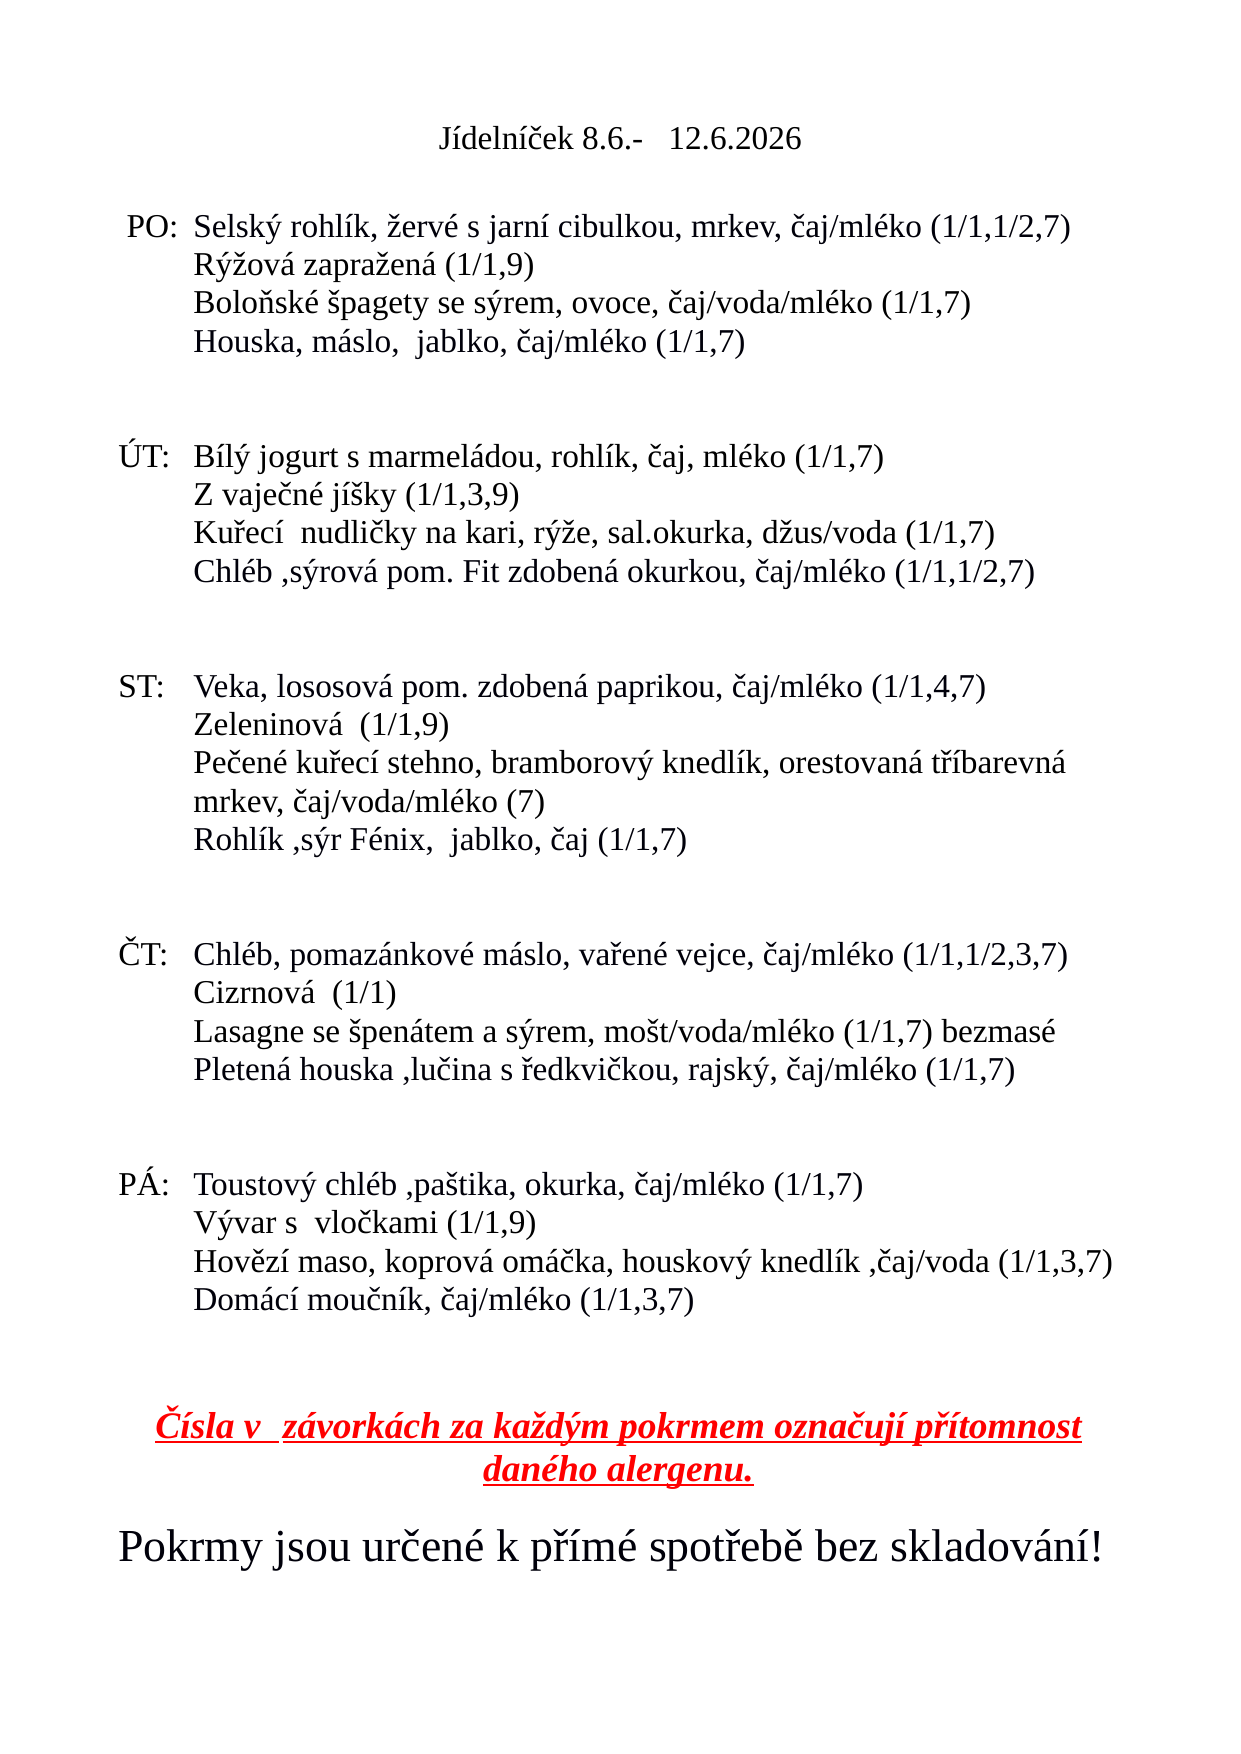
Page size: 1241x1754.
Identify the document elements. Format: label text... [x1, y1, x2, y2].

table_cell [186, 1088, 1151, 1164]
table_cell [186, 858, 1151, 934]
table_cell [111, 1049, 186, 1087]
table_cell Zeleninová (1/1,9) [186, 704, 1151, 742]
table_cell [111, 743, 186, 819]
table_cell [111, 1279, 186, 1317]
table_cell Domácí moučník, čaj/mléko (1/1,3,7) [186, 1279, 1151, 1317]
table_cell [111, 819, 186, 857]
table_cell Z vaječné jíšky (1/1,3,9) [186, 474, 1151, 512]
table_cell [111, 1088, 186, 1164]
table_cell Boloňské špagety se sýrem, ovoce, čaj/voda/mléko (1/1,7) [186, 283, 1151, 321]
table_cell Houska, máslo, jablko, čaj/mléko (1/1,7) [186, 321, 1151, 359]
table_cell Lasagne se špenátem a sýrem, mošt/voda/mléko (1/1,7) bezmasé [186, 1011, 1151, 1049]
table_cell Hovězí maso, koprová omáčka, houskový knedlík ,čaj/voda (1/1,3,7) [186, 1241, 1151, 1279]
table_cell [111, 973, 186, 1011]
table_cell Toustový chléb ,paštika, okurka, čaj/mléko (1/1,7) [186, 1164, 1151, 1202]
table_header Selský rohlík, žervé s jarní cibulkou, mrkev, čaj/mléko (1/1,1/2,7) [186, 206, 1151, 244]
table_cell ČT: [111, 934, 186, 972]
table_cell [111, 704, 186, 742]
table_cell [111, 513, 186, 551]
table_cell [111, 1011, 186, 1049]
table_cell [186, 359, 1151, 436]
table_cell [111, 474, 186, 512]
table_cell ST: [111, 666, 186, 704]
table_cell [111, 1241, 186, 1279]
table_cell Rohlík ,sýr Fénix, jablko, čaj (1/1,7) [186, 819, 1151, 857]
table_cell Pečené kuřecí stehno, bramborový knedlík, orestovaná tříbarevná mrkev, čaj/voda/mléko (7) [186, 743, 1151, 819]
table_cell ÚT: [111, 436, 186, 474]
table_header PO: [111, 206, 186, 359]
table_cell [111, 551, 186, 589]
text Čísla v závorkách za každým pokrmem označují přítomnost daného alergenu. [118, 1404, 1122, 1490]
table_cell [111, 359, 186, 436]
text Jídelníček 8.6.- 12.6.2026 [118, 118, 1122, 156]
table_cell Kuřecí nudličky na kari, rýže, sal.okurka, džus/voda (1/1,7) [186, 513, 1151, 551]
table_cell [111, 589, 186, 666]
table_cell Rýžová zapražená (1/1,9) [186, 244, 1151, 282]
table_cell Veka, lososová pom. zdobená paprikou, čaj/mléko (1/1,4,7) [186, 666, 1151, 704]
table_cell Vývar s vločkami (1/1,9) [186, 1203, 1151, 1241]
text Pokrmy jsou určené k přímé spotřebě bez skladování! [118, 1519, 1122, 1571]
table_cell PÁ: [111, 1164, 186, 1202]
table_cell [111, 858, 186, 934]
table_cell Chléb, pomazánkové máslo, vařené vejce, čaj/mléko (1/1,1/2,3,7) [186, 934, 1151, 972]
table_cell Bílý jogurt s marmeládou, rohlík, čaj, mléko (1/1,7) [186, 436, 1151, 474]
table_cell Cizrnová (1/1) [186, 973, 1151, 1011]
table_cell Pletená houska ,lučina s ředkvičkou, rajský, čaj/mléko (1/1,7) [186, 1049, 1151, 1087]
table_cell [111, 1203, 186, 1241]
table_cell Chléb ,sýrová pom. Fit zdobená okurkou, čaj/mléko (1/1,1/2,7) [186, 551, 1151, 589]
table_cell [186, 589, 1151, 666]
